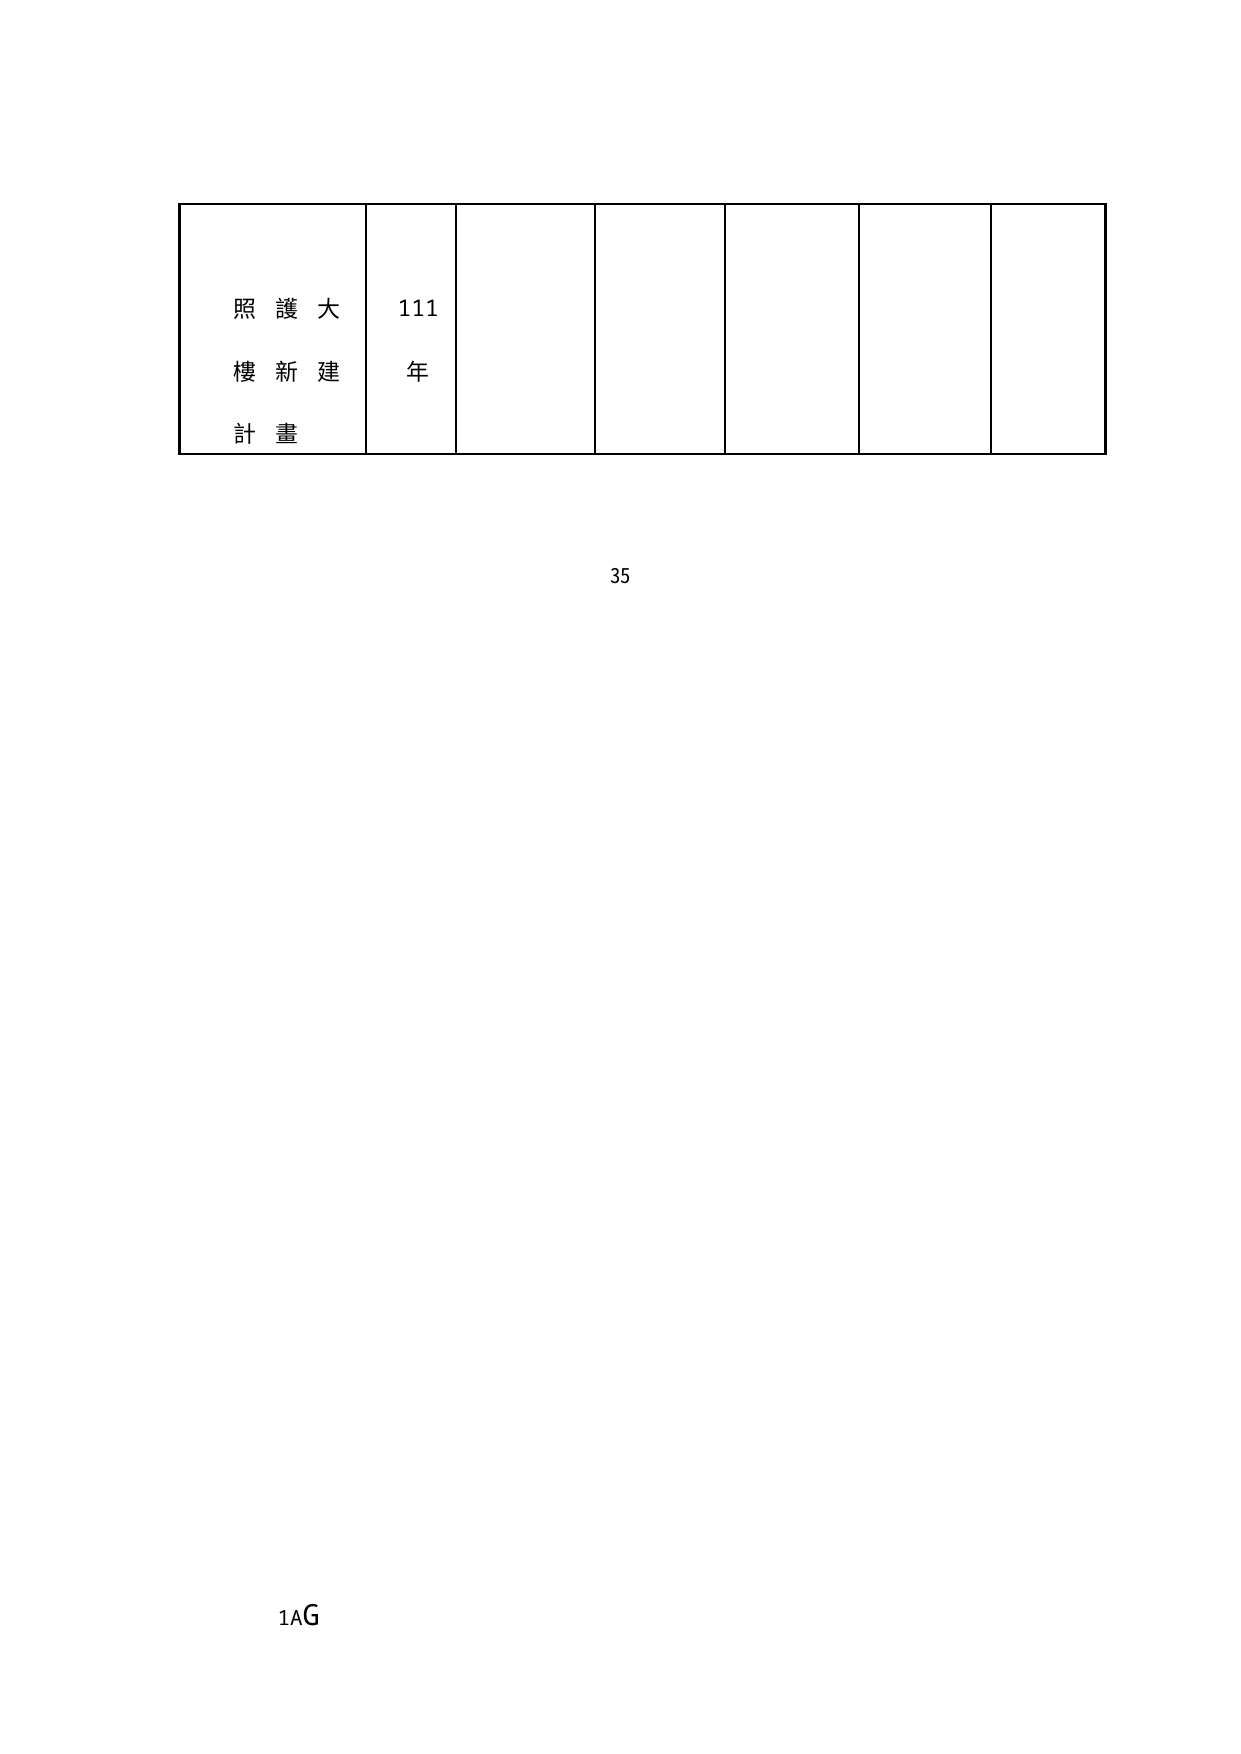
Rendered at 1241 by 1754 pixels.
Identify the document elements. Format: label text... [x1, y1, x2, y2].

table_cell [726, 205, 858, 453]
table_cell [992, 205, 1104, 453]
table_cell 111年 [367, 205, 455, 453]
table_cell - [860, 205, 990, 453]
table_cell 照護大樓新建計畫 [181, 205, 365, 453]
table_cell [596, 205, 724, 453]
table_cell [457, 205, 594, 453]
